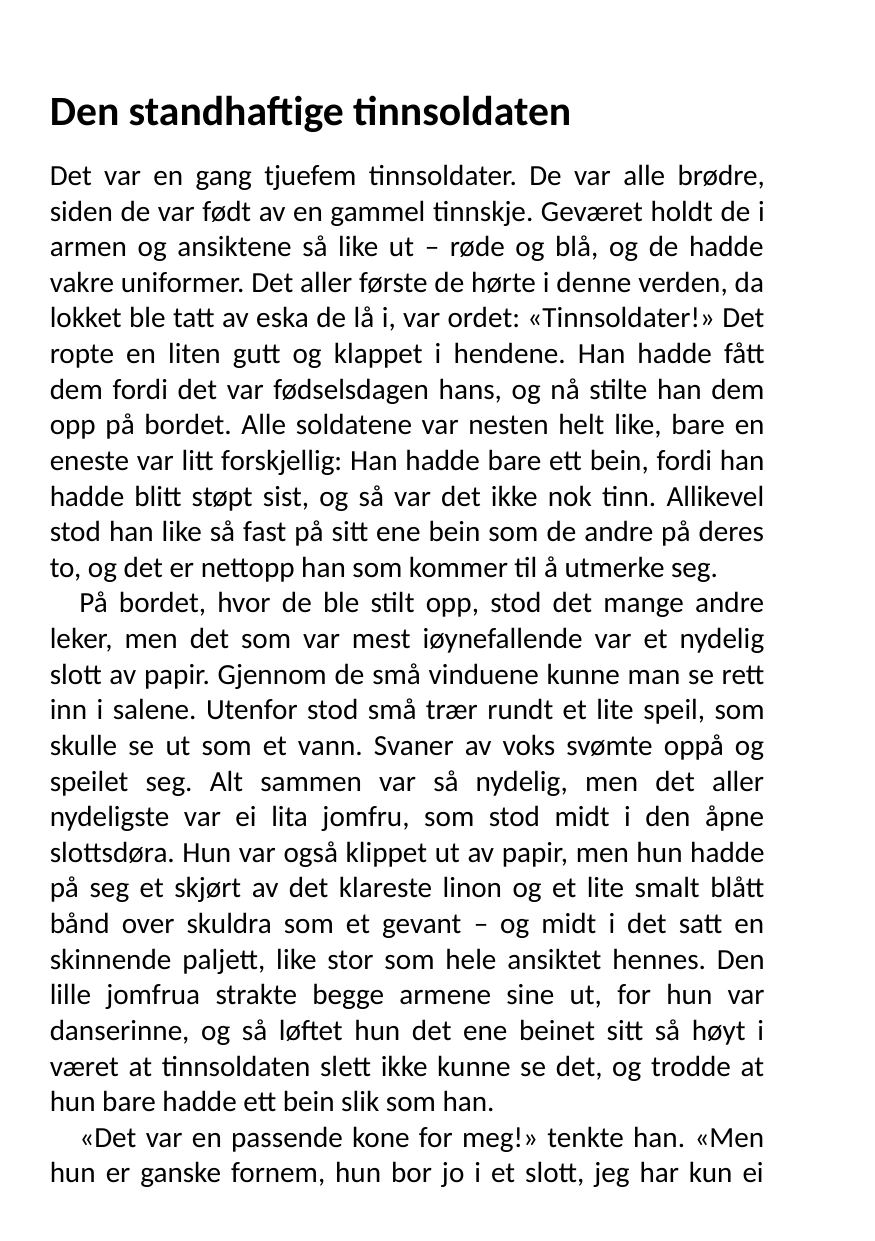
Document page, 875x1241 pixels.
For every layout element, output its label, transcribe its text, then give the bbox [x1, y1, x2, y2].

text «Det var en passende kone for meg!» tenkte han. «Men hun er ganske fornem, hun bor jo i et slott, jeg har kun ei [49, 1119, 765, 1190]
text Det var en gang tjuefem tinnsoldater. De var alle brødre, siden de var født av en gammel tinnskje. Geværet holdt de i armen og ansiktene så like ut – røde og blå, og de hadde vakre uniformer. Det aller første de hørte i denne verden, da lokket ble tatt av eska de lå i, var ordet: «Tinnsoldater!» Det ropte en liten gutt og klappet i hendene. Han hadde fått dem fordi det var fødselsdagen hans, og nå stilte han dem opp på bordet. Alle soldatene var nesten helt like, bare en eneste var litt forskjellig: Han hadde bare ett bein, fordi han hadde blitt støpt sist, og så var det ikke nok tinn. Allikevel stod han like så fast på sitt ene bein som de andre på deres to, og det er nettopp han som kommer til å utmerke seg. [49, 157, 765, 584]
text På bordet, hvor de ble stilt opp, stod det mange andre leker, men det som var mest iøynefallende var et nydelig slott av papir. Gjennom de små vinduene kunne man se rett inn i salene. Utenfor stod små trær rundt et lite speil, som skulle se ut som et vann. Svaner av voks svømte oppå og speilet seg. Alt sammen var så nydelig, men det aller nydeligste var ei lita jomfru, som stod midt i den åpne slottsdøra. Hun var også klippet ut av papir, men hun hadde på seg et skjørt av det klareste linon og et lite smalt blått bånd over skuldra som et gevant – og midt i det satt en skinnende paljett, like stor som hele ansiktet hennes. Den lille jomfrua strakte begge armene sine ut, for hun var danserinne, og så løftet hun det ene beinet sitt så høyt i været at tinnsoldaten slett ikke kunne se det, og trodde at hun bare hadde ett bein slik som han. [49, 584, 765, 1119]
subtitle Den standhaftige tinnsoldaten [49, 85, 765, 136]
